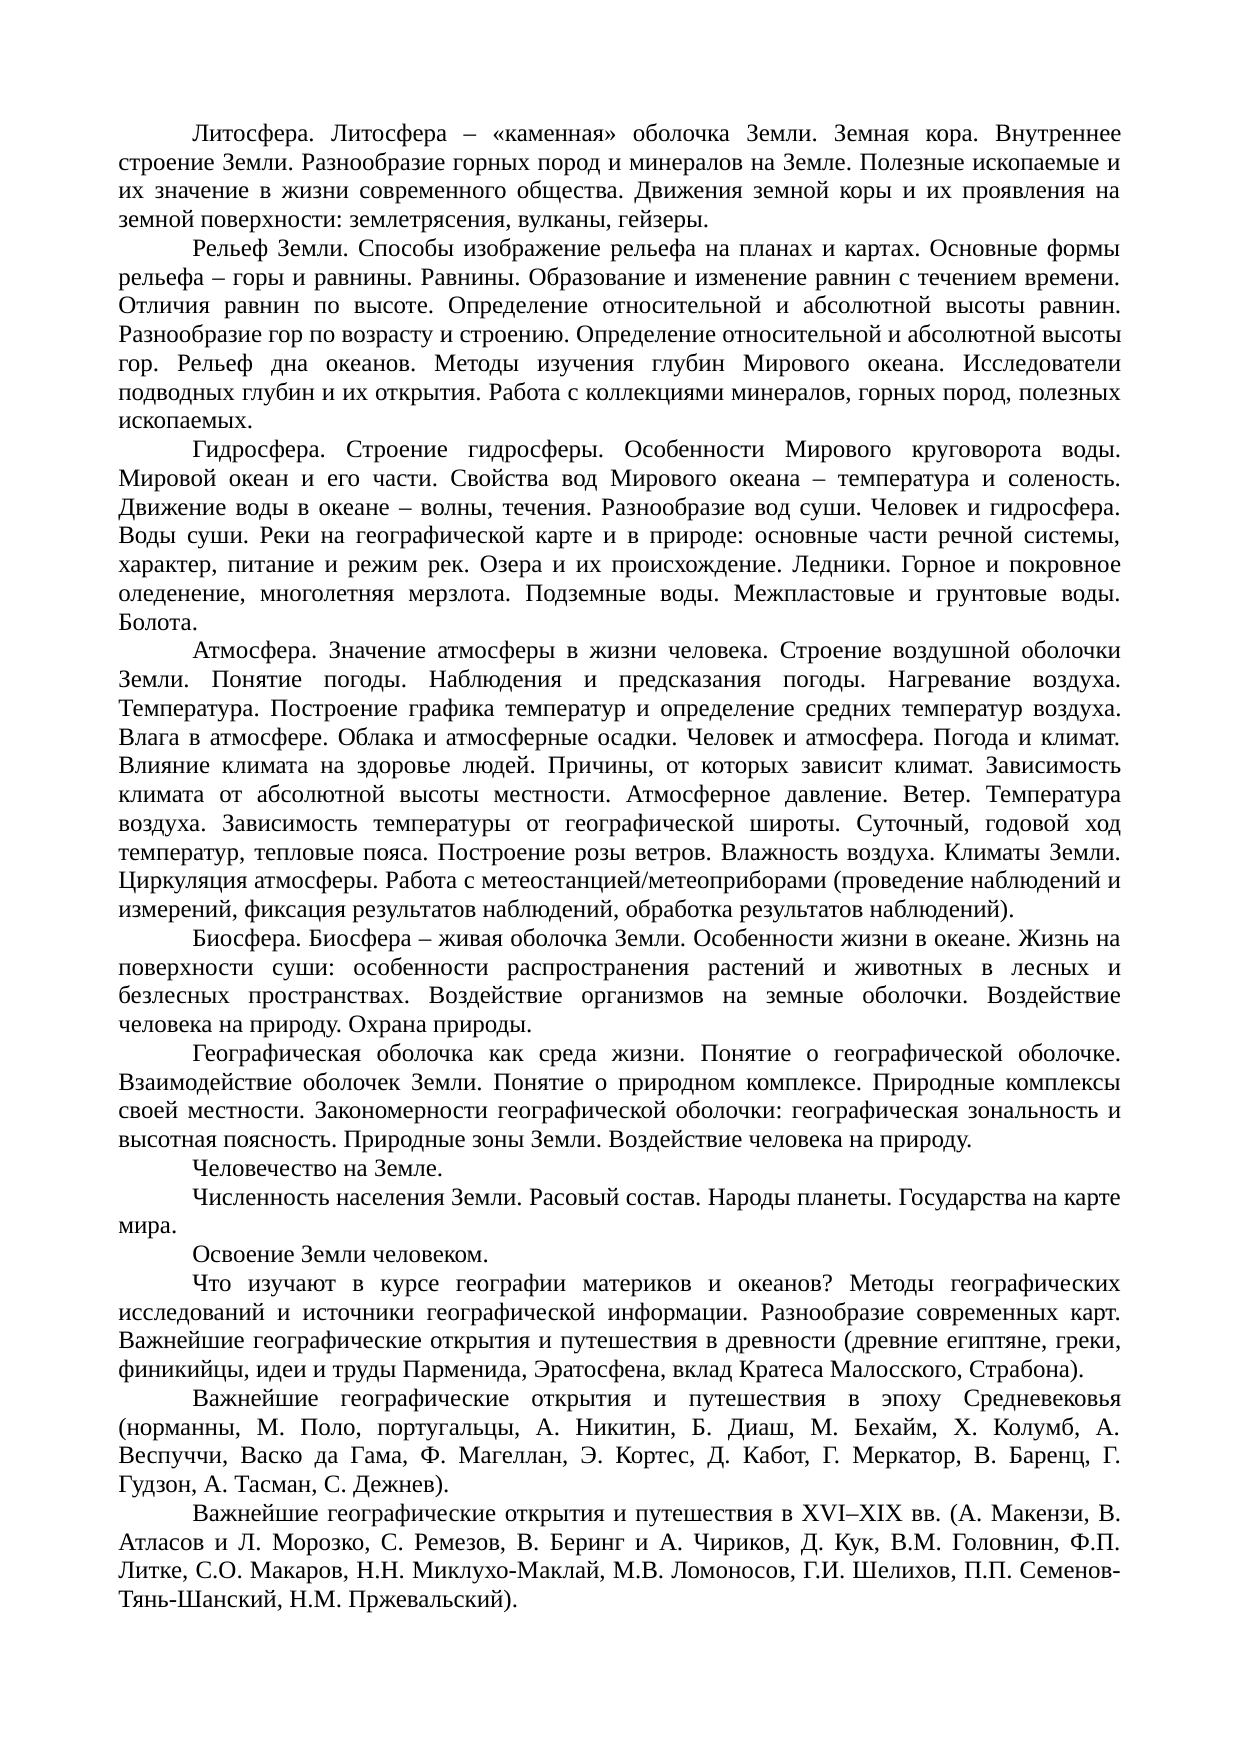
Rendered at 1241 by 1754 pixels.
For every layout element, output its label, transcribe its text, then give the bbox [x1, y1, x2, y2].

text Географическая оболочка как среда жизни. Понятие о географической оболочке. Взаимодействие оболочек Земли. Понятие о природном комплексе. Природные комплексы своей местности. Закономерности географической оболочки: географическая зональность и высотная поясность. Природные зоны Земли. Воздействие человека на природу. [118, 1038, 1122, 1153]
text Литосфера. Литосфера – «каменная» оболочка Земли. Земная кора. Внутреннее строение Земли. Разнообразие горных пород и минералов на Земле. Полезные ископаемые и их значение в жизни современного общества. Движения земной коры и их проявления на земной поверхности: землетрясения, вулканы, гейзеры. [118, 118, 1122, 233]
text Что изучают в курсе географии материков и океанов? Методы географических исследований и источники географической информации. Разнообразие современных карт. Важнейшие географические открытия и путешествия в древности (древние египтяне, греки, финикийцы, идеи и труды Парменида, Эратосфена, вклад Кратеса Малосского, Страбона). [118, 1268, 1122, 1383]
text Важнейшие географические открытия и путешествия в эпоху Средневековья (норманны, М. Поло, португальцы, А. Никитин, Б. Диаш, М. Бехайм, Х. Колумб, А. Веспуччи, Васко да Гама, Ф. Магеллан, Э. Кортес, Д. Кабот, Г. Меркатор, В. Баренц, Г. Гудзон, А. Тасман, С. Дежнев). [118, 1383, 1122, 1498]
text Гидросфера. Строение гидросферы. Особенности Мирового круговорота воды. Мировой океан и его части. Свойства вод Мирового океана – температура и соленость. Движение воды в океане – волны, течения. Разнообразие вод суши. Человек и гидросфера. Воды суши. Реки на географической карте и в природе: основные части речной системы, характер, питание и режим рек. Озера и их происхождение. Ледники. Горное и покровное оледенение, многолетняя мерзлота. Подземные воды. Межпластовые и грунтовые воды. Болота. [118, 434, 1122, 636]
text Численность населения Земли. Расовый состав. Народы планеты. Государства на карте мира. [118, 1182, 1122, 1239]
text Биосфера. Биосфера – живая оболочка Земли. Особенности жизни в океане. Жизнь на поверхности суши: особенности распространения растений и животных в лесных и безлесных пространствах. Воздействие организмов на земные оболочки. Воздействие человека на природу. Охрана природы. [118, 923, 1122, 1038]
text Атмосфера. Значение атмосферы в жизни человека. Строение воздушной оболочки Земли. Понятие погоды. Наблюдения и предсказания погоды. Нагревание воздуха. Температура. Построение графика температур и определение средних температур воздуха. Влага в атмосфере. Облака и атмосферные осадки. Человек и атмосфера. Погода и климат. Влияние климата на здоровье людей. Причины, от которых зависит климат. Зависимость климата от абсолютной высоты местности. Атмосферное давление. Ветер. Температура воздуха. Зависимость температуры от географической широты. Суточный, годовой ход температур, тепловые пояса. Построение розы ветров. Влажность воздуха. Климаты Земли. Циркуляция атмосферы. Работа с метеостанцией/метеоприборами (проведение наблюдений и измерений, фиксация результатов наблюдений, обработка результатов наблюдений). [118, 636, 1122, 923]
text Освоение Земли человеком. [118, 1239, 1122, 1268]
text Человечество на Земле. [118, 1153, 1122, 1182]
text Рельеф Земли. Способы изображение рельефа на планах и картах. Основные формы рельефа – горы и равнины. Равнины. Образование и изменение равнин с течением времени. Отличия равнин по высоте. Определение относительной и абсолютной высоты равнин. Разнообразие гор по возрасту и строению. Определение относительной и абсолютной высоты гор. Рельеф дна океанов. Методы изучения глубин Мирового океана. Исследователи подводных глубин и их открытия. Работа с коллекциями минералов, горных пород, полезных ископаемых. [118, 233, 1122, 434]
text Важнейшие географические открытия и путешествия в XVI–XIX вв. (А. Макензи, В. Атласов и Л. Морозко, С. Ремезов, В. Беринг и А. Чириков, Д. Кук, В.М. Головнин, Ф.П. Литке, С.О. Макаров, Н.Н. Миклухо-Маклай, М.В. Ломоносов, Г.И. Шелихов, П.П. Семенов-Тянь-Шанский, Н.М. Пржевальский). [118, 1498, 1122, 1613]
